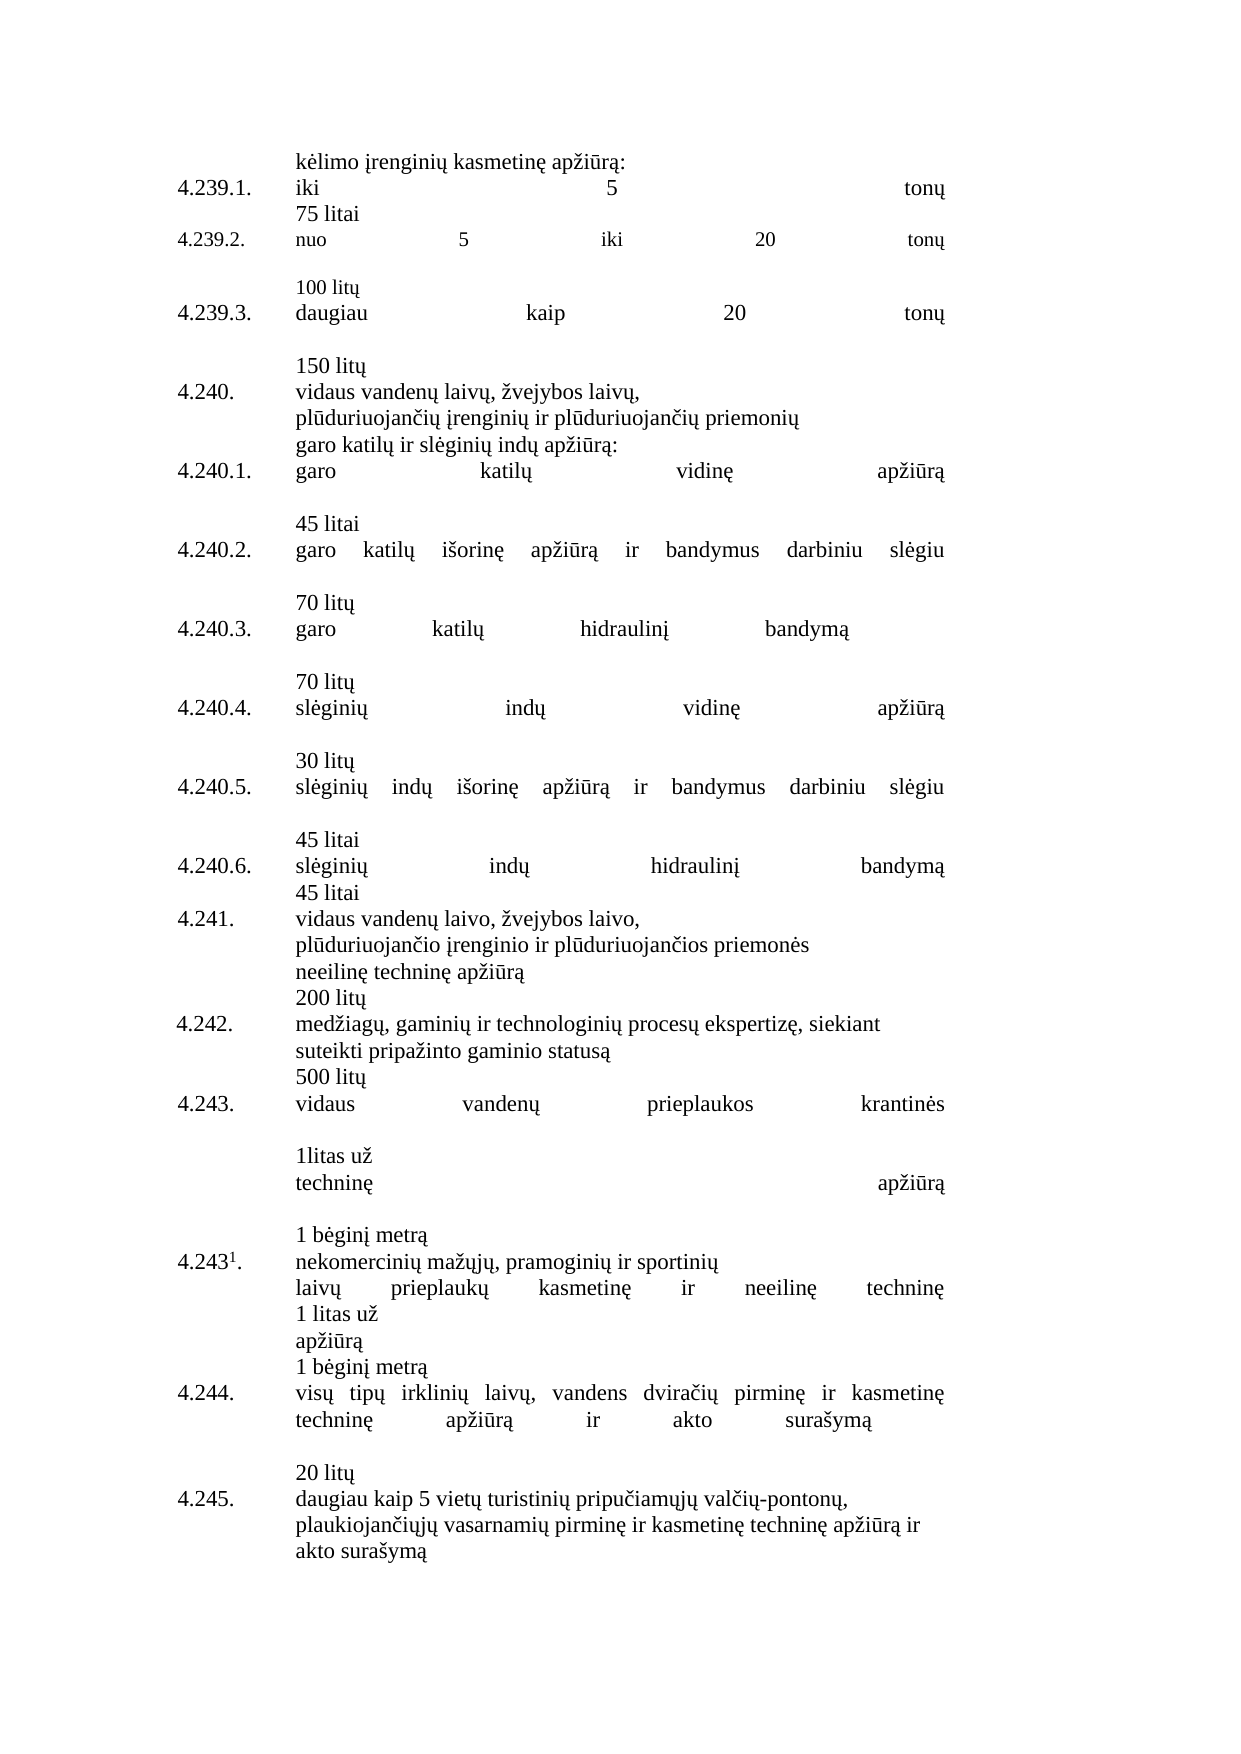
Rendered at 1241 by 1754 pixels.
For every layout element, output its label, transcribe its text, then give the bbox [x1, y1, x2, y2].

text 4.240.1. garo katilų vidinę apžiūrą 45 litai [177, 457, 945, 536]
text 4.243. vidaus vandenų prieplaukos krantinės 1litas už [177, 1089, 945, 1169]
text apžiūrą 1 bėginį metrą [177, 1327, 945, 1379]
text 4.240.2. garo katilų išorinę apžiūrą ir bandymus darbiniu slėgiu 70 litų [177, 536, 945, 615]
text 4.245. daugiau kaip 5 vietų turistinių pripučiamųjų valčių-pontonų, plaukiojančiųjų vasarnamių pirminę ir kasmetinę techninę apžiūrą ir akto surašymą [177, 1485, 945, 1564]
text 4.240.4. slėginių indų vidinę apžiūrą 30 litų [177, 694, 945, 773]
text 4.241. vidaus vandenų laivo, žvejybos laivo, [177, 905, 1122, 931]
text 4.240.6. slėginių indų hidraulinį bandymą 45 litai [177, 852, 945, 905]
text suteikti pripažinto gaminio statusą 500 litų [176, 1037, 945, 1089]
text kėlimo įrenginių kasmetinę apžiūrą: [295, 148, 945, 174]
text laivų prieplaukų kasmetinę ir neeilinę techninę 1 litas už [177, 1274, 945, 1327]
text 4.244. visų tipų irklinių laivų, vandens dviračių pirminę ir kasmetinę techninę apžiūrą ir akto surašymą 20 litų [177, 1379, 945, 1485]
text 4.239.3. daugiau kaip 20 tonų 150 litų [177, 299, 945, 378]
text 4.240. vidaus vandenų laivų, žvejybos laivų, [177, 378, 1122, 404]
text 4.2431. nekomercinių mažųjų, pramoginių ir sportinių [177, 1248, 945, 1274]
text 4.240.5. slėginių indų išorinę apžiūrą ir bandymus darbiniu slėgiu 45 litai [177, 773, 945, 852]
text garo katilų ir slėginių indų apžiūrą: [295, 431, 945, 457]
text techninę apžiūrą 1 bėginį metrą [177, 1169, 945, 1248]
text 4.239.1. iki 5 tonų 75 litai [177, 174, 945, 227]
text neeilinę techninę apžiūrą 200 litų [177, 958, 945, 1011]
text plūduriuojančių įrenginių ir plūduriuojančių priemonių [177, 404, 1122, 431]
text 4.242. medžiagų, gaminių ir technologinių procesų ekspertizę, siekiant [176, 1011, 945, 1037]
text 4.239.2. nuo 5 iki 20 tonų 100 litų [177, 227, 945, 299]
text 4.240.3. garo katilų hidraulinį bandymą 70 litų [177, 615, 945, 694]
text plūduriuojančio įrenginio ir plūduriuojančios priemonės [177, 931, 1122, 958]
